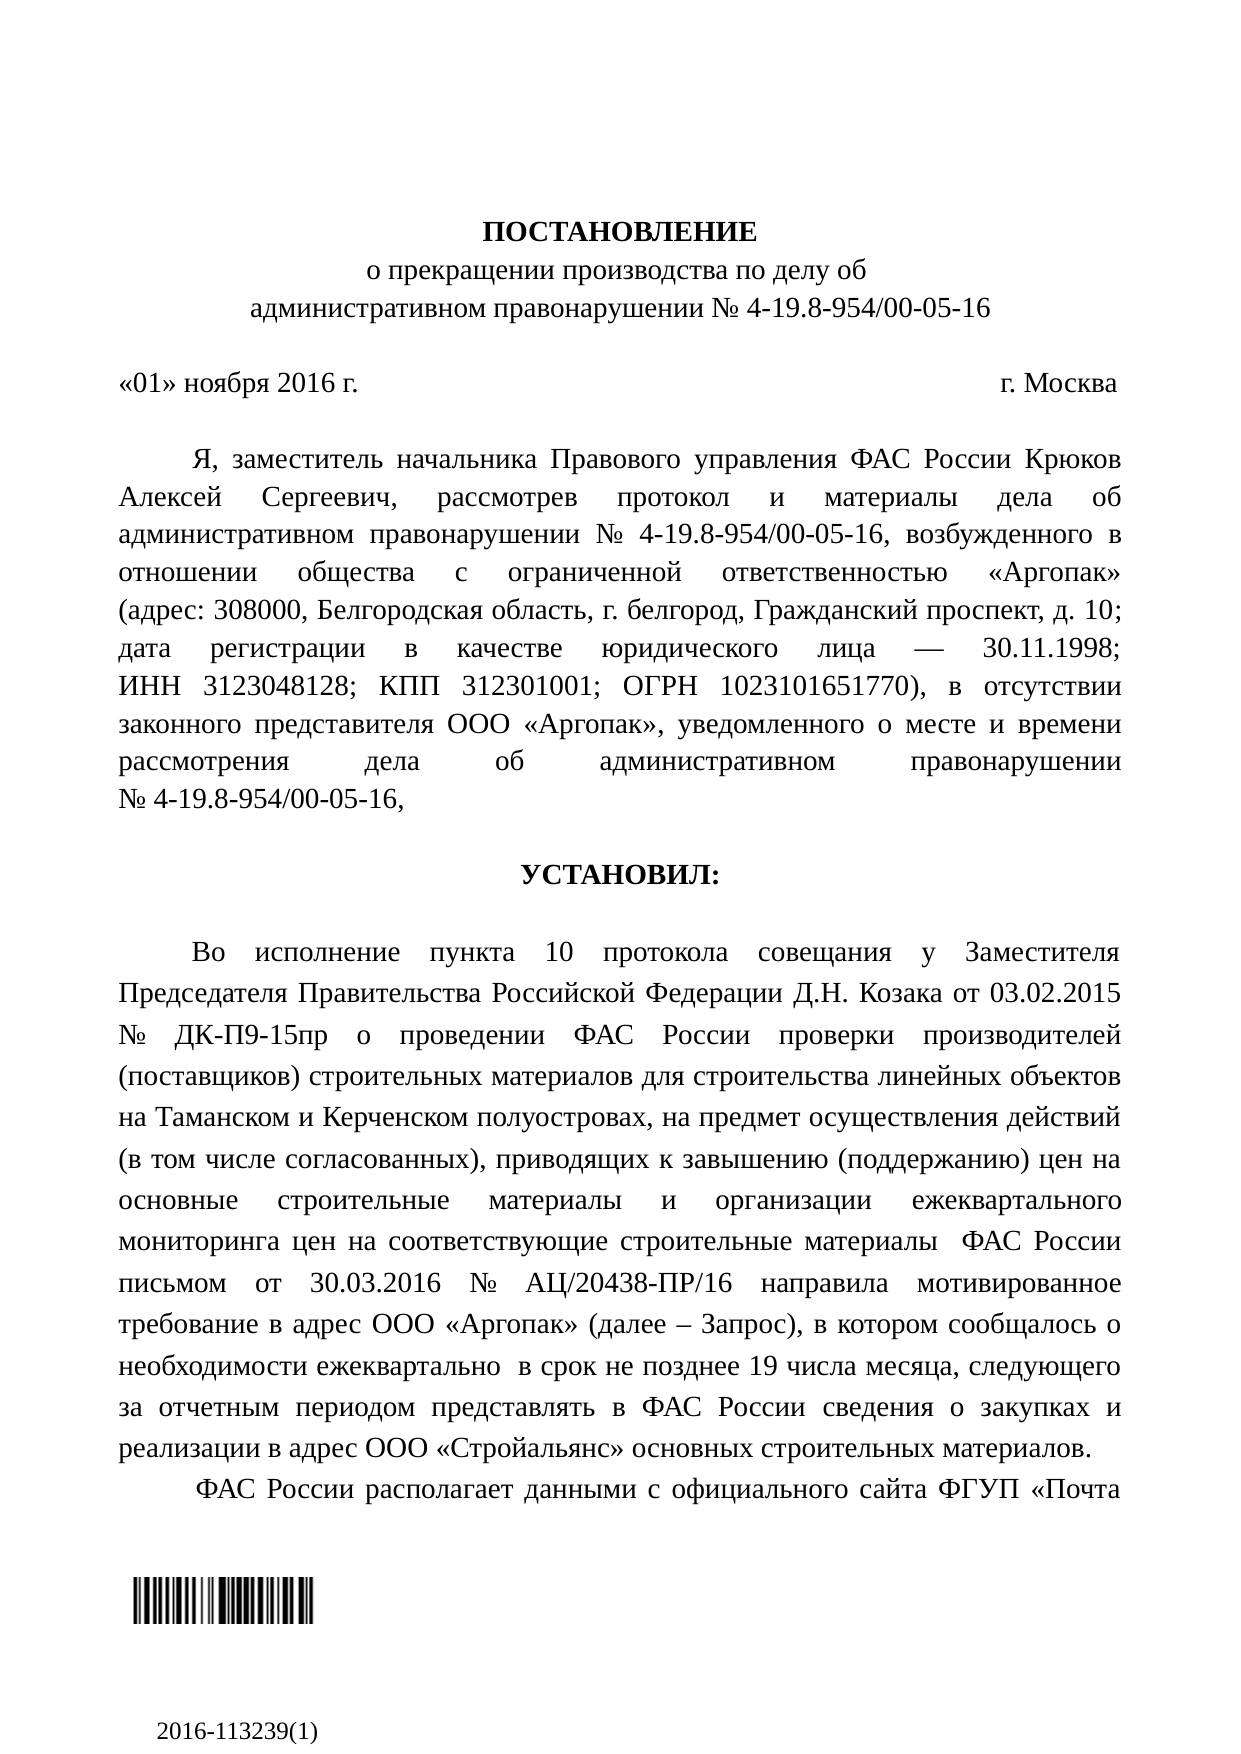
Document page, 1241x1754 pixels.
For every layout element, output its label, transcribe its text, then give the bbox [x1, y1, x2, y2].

text «01» ноября 2016 г. г. Москва [118, 361, 1122, 399]
text Я, заместитель начальника Правового управления ФАС России Крюков Алексей Сергеевич, рассмотрев протокол и материалы дела об административном правонарушении № 4-19.8-954/00-05-16, возбужденного в отношении общества с ограниченной ответственностью «Аргопак» (адрес: 308000, Белгородская область, г. белгород, Гражданский проспект, д. 10; дата регистрации в качестве юридического лица — 30.11.1998; ИНН 3123048128; КПП 312301001; ОГРН 1023101651770), в отсутствии законного представителя ООО «Аргопак», уведомленного о месте и времени рассмотрения дела об административном правонарушении № 4-19.8-954/00-05-16, [118, 437, 1122, 815]
list ФАС России располагает данными с официального сайта ФГУП «Почта [118, 1466, 1122, 1507]
text административном правонарушении № 4-19.8-954/00-05-16 [118, 286, 1122, 323]
list Во исполнение пункта 10 протокола совещания у Заместителя Председателя Правительства Российской Федерации Д.Н. Козака от 03.02.2015 № ДК-П9-15пр о проведении ФАС России проверки производителей (поставщиков) строительных материалов для строительства линейных объектов на Таманском и Керченском полуостровах, на предмет осуществления действий (в том числе согласованных), приводящих к завышению (поддержанию) цен на основные строительные материалы и организации ежеквартального мониторинга цен на соответствующие строительные материалы ФАС России письмом от 30.03.2016 № АЦ/20438-ПР/16 направила мотивированное требование в адрес ООО «Аргопак» (далее – Запрос), в котором сообщалось о необходимости ежеквартально в срок не позднее 19 числа месяца, следующего за отчетным периодом представлять в ФАС России сведения о закупках и реализации в адрес ООО «Стройальянс» основных строительных материалов. [118, 928, 1122, 1466]
text УСТАНОВИЛ: [118, 853, 1122, 891]
picture [118, 1577, 331, 1624]
text ПОСТАНОВЛЕНИЕ [118, 210, 1122, 248]
text о прекращении производства по делу об [118, 248, 1122, 286]
